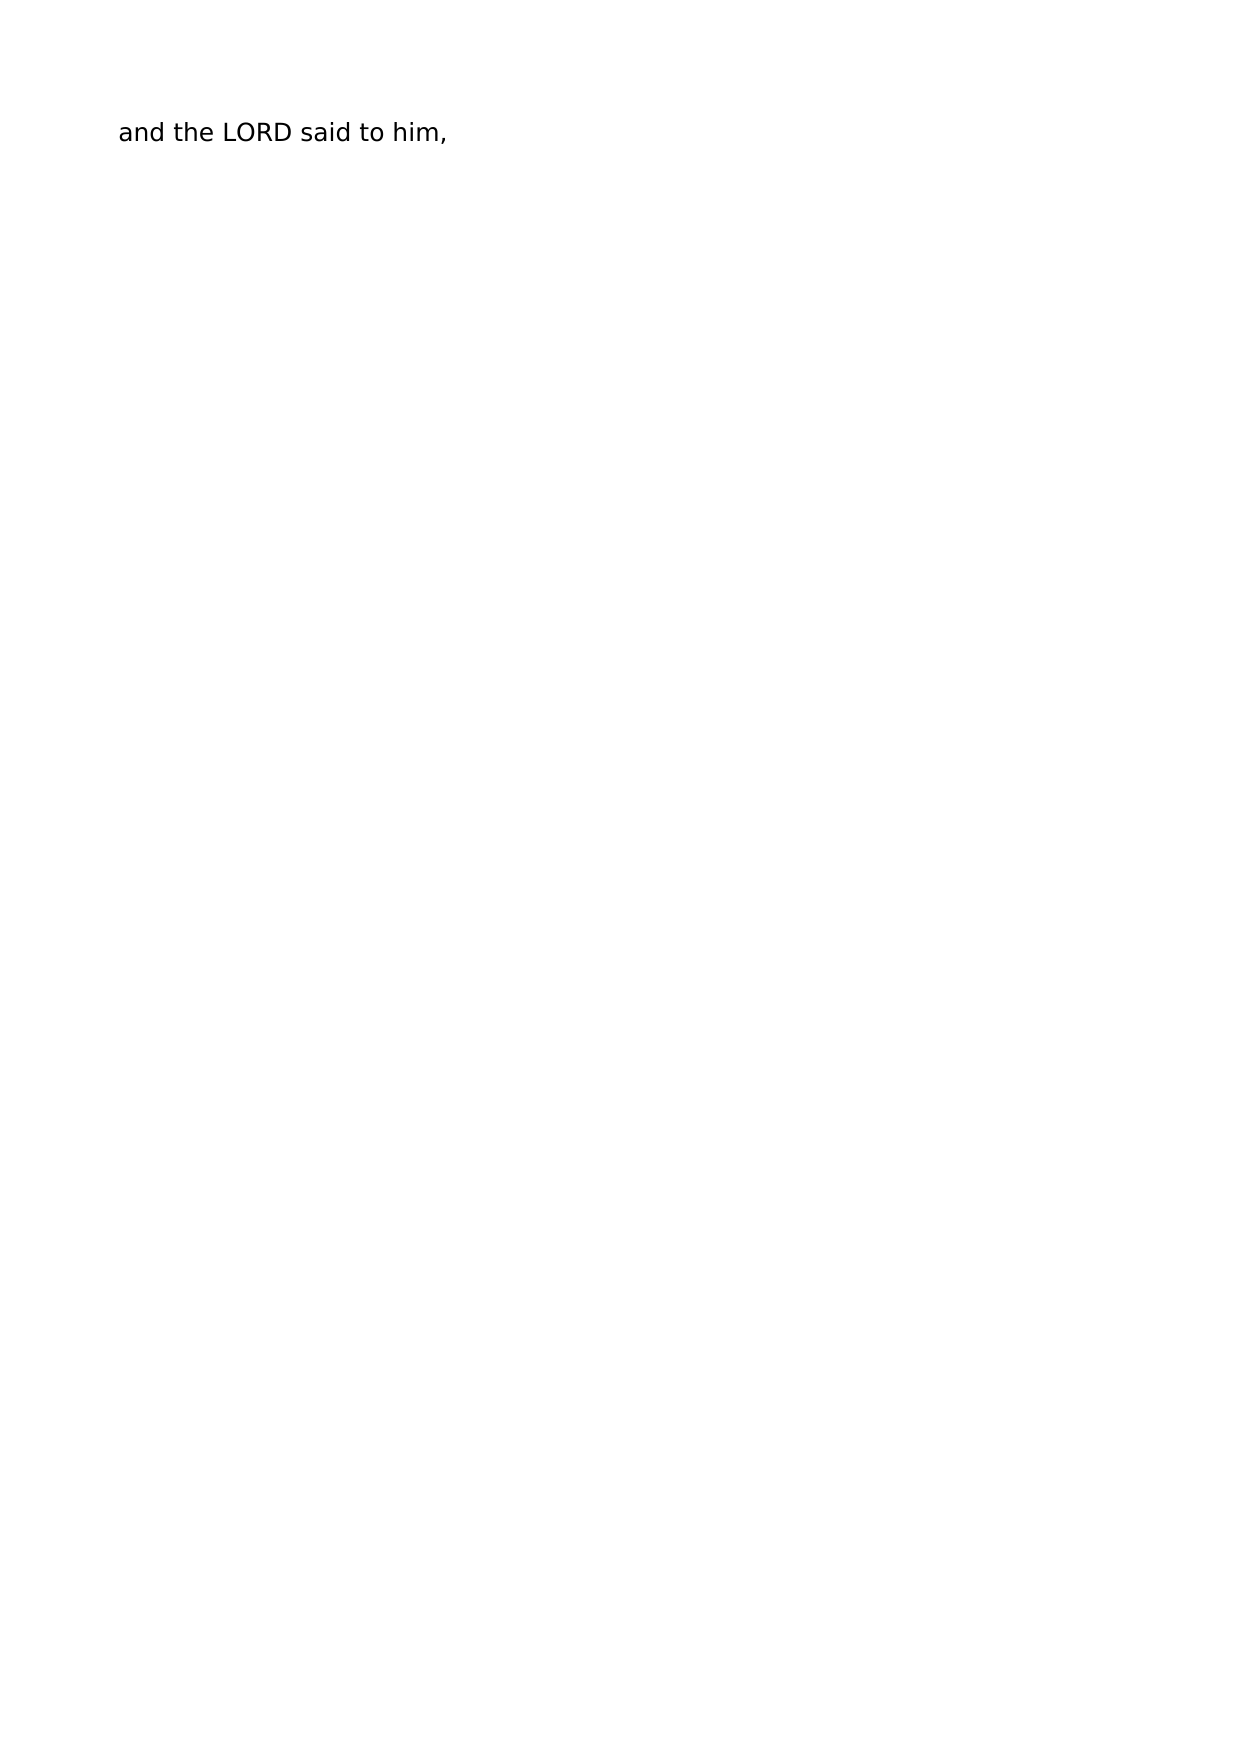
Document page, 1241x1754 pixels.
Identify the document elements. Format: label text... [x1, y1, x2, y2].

text and the LORD said to him, [118, 118, 1122, 147]
